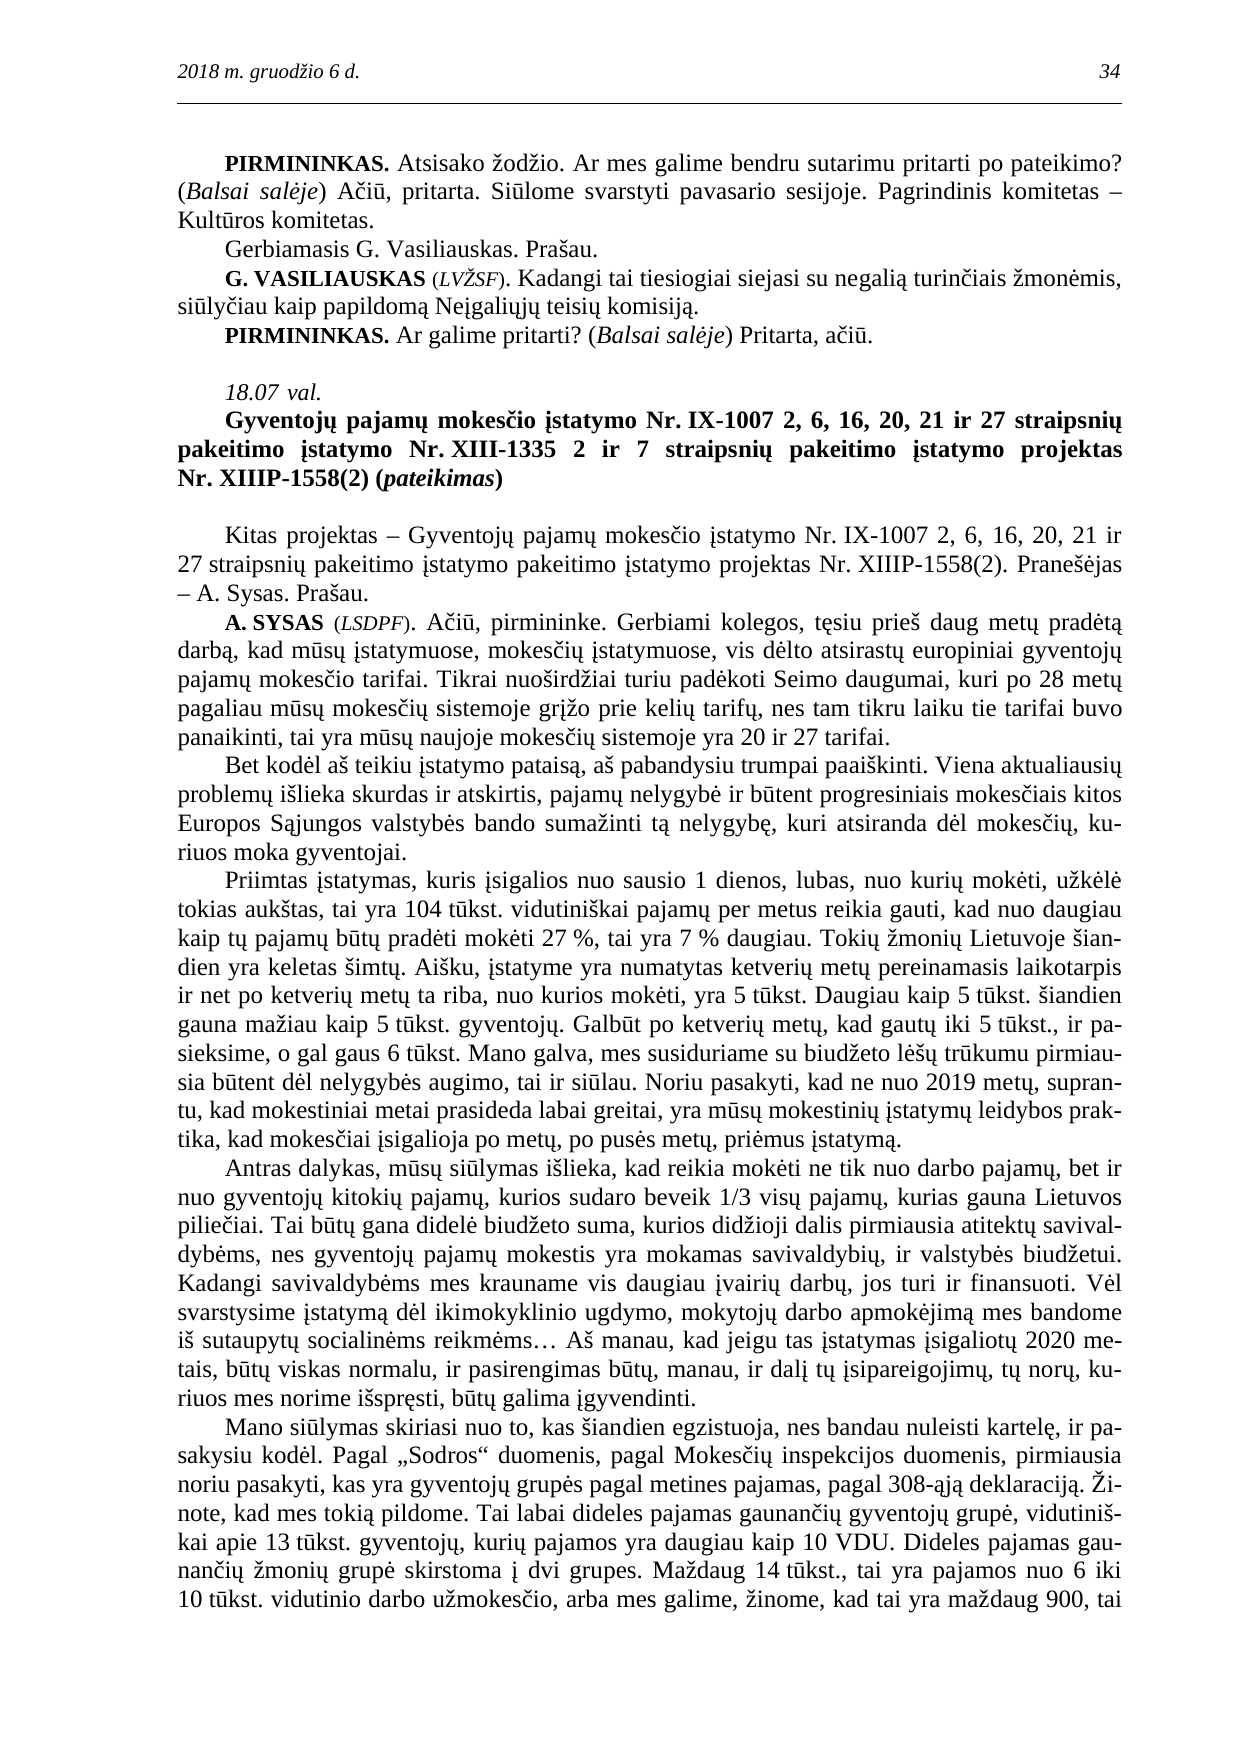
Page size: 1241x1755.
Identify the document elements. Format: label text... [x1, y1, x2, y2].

text Ma­no siū­ly­mas ski­ria­si nuo to, kas šian­dien eg­zis­tuo­ja, nes ban­dau nu­leis­ti kar­te­lę, ir pa­sa­ky­siu ko­dėl. Pa­gal „Sod­ros“ duo­me­nis, pa­gal Mo­kes­čių ins­pek­ci­jos duo­me­nis, pir­miau­sia no­riu pa­sa­ky­ti, kas yra gy­ven­to­jų gru­pės pa­gal me­ti­nes pa­ja­mas, pa­gal 308-ąją de­kla­ra­ci­ją. Ži­no­te, kad mes to­kią pil­do­me. Tai la­bai di­de­les pa­ja­mas gau­nan­čių gy­ven­to­jų gru­pė, vi­du­ti­niš­kai apie 13 tūkst. gy­ven­to­jų, ku­rių pa­ja­mos yra dau­giau kaip 10 VDU. Di­de­les pa­ja­mas gau­nan­čių žmo­nių gru­pė skirs­to­ma į dvi gru­pes. Maž­daug 14 tūkst., tai yra pa­ja­mos nuo 6 iki 10 tūkst. vi­du­ti­nio dar­bo už­mo­kes­čio, ar­ba mes ga­li­me, ži­no­me, kad tai yra maž­daug 900, tai [177, 1412, 1122, 1613]
text Pri­im­tas įsta­ty­mas, ku­ris įsi­ga­lios nuo sau­sio 1 die­nos, lu­bas, nuo ku­rių mo­kė­ti, už­kė­lė to­kias aukš­tas, tai yra 104 tūkst. vi­du­ti­niš­kai pa­ja­mų per me­tus rei­kia gau­ti, kad nuo dau­giau kaip tų pa­ja­mų bū­tų pra­dė­ti mo­kė­ti 27 %, tai yra 7 % dau­giau. To­kių žmo­nių Lie­tu­vo­je šian­dien yra ke­le­tas šim­tų. Aiš­ku, įsta­ty­me yra nu­ma­ty­tas ket­ve­rių me­tų per­ei­na­ma­sis lai­ko­tar­pis ir net po ket­ve­rių me­tų ta ri­ba, nuo ku­rios mo­kė­ti, yra 5 tūkst. Dau­giau kaip 5 tūkst. šian­dien gau­na ma­žiau kaip 5 tūkst. gy­ven­to­jų. Gal­būt po ket­ve­rių me­tų, kad gau­tų iki 5 tūkst., ir pa­siek­si­me, o gal gaus 6 tūkst. Ma­no gal­va, mes su­si­du­ria­me su biu­dže­to lė­šų trū­ku­mu pir­miau­sia bū­tent dėl ne­ly­gy­bės au­gi­mo, tai ir siū­lau. No­riu pa­sa­ky­ti, kad ne nuo 2019 me­tų, su­pran­tu, kad mo­kes­ti­niai me­tai pra­si­de­da la­bai grei­tai, yra mū­sų mo­kes­ti­nių įsta­ty­mų lei­dy­bos prak­ti­ka, kad mo­kes­čiai įsi­ga­lio­ja po me­tų, po pu­sės me­tų, pri­ėmus įsta­ty­mą. [177, 865, 1122, 1153]
text 18.07 val. [224, 378, 1122, 405]
text PIRMININKAS. Ar ga­li­me pri­tar­ti? (Bal­sai sa­lė­je) Pri­tar­ta, ačiū. [177, 320, 1122, 349]
text Ger­bia­ma­sis G. Va­si­liaus­kas. Pra­šau. [177, 234, 1122, 263]
text Bet ko­dėl aš tei­kiu įsta­ty­mo pa­tai­są, aš pa­ban­dy­siu trum­pai pa­aiš­kin­ti. Vie­na ak­tu­a­liau­sių pro­ble­mų iš­lie­ka skur­das ir at­skir­tis, pa­ja­mų ne­ly­gy­bė ir bū­tent pro­gre­si­niais mo­kes­čiais ki­tos Eu­ro­pos Są­jun­gos vals­ty­bės ban­do su­ma­žin­ti tą ne­ly­gy­bę, ku­ri at­si­ran­da dėl mo­kes­čių, ku­riuos mo­ka gy­ven­to­jai. [177, 750, 1122, 865]
text PIRMININKAS. At­si­sa­ko žo­džio. Ar mes ga­li­me ben­dru su­ta­ri­mu pri­tar­ti po pa­tei­ki­mo? (Bal­sai sa­lė­je) Ačiū, pri­tar­ta. Siū­lo­me svars­ty­ti pa­va­sa­rio se­si­jo­je. Pa­grin­di­nis ko­mi­te­tas – Kul­tū­ros ko­mi­te­tas. [177, 148, 1122, 234]
text Ki­tas pro­jek­tas – Gy­ven­to­jų pa­ja­mų mo­kes­čio įsta­ty­mo Nr. IX-1007 2, 6, 16, 20, 21 ir 27 straips­nių pa­kei­ti­mo įsta­ty­mo pa­kei­ti­mo įsta­ty­mo pro­jek­tas Nr. XIIIP-1558(2). Pra­ne­šė­jas – A. Sy­sas. Pra­šau. [177, 520, 1122, 607]
text Gy­ven­to­jų pa­ja­mų mo­kes­čio įsta­ty­mo Nr. IX-1007 2, 6, 16, 20, 21 ir 27 straips­nių pa­kei­ti­mo įsta­ty­mo Nr. XIII-1335 2 ir 7 straips­nių pa­kei­ti­mo įsta­ty­mo pro­jek­tas Nr. XIIIP-1558(2) (pa­tei­ki­mas) [177, 405, 1122, 492]
text Ant­ras da­ly­kas, mū­sų siū­ly­mas iš­lie­ka, kad rei­kia mo­kė­ti ne tik nuo dar­bo pa­ja­mų, bet ir nuo gy­ven­to­jų ki­to­kių pa­ja­mų, ku­rios su­da­ro be­veik 1/3 vi­sų pa­ja­mų, ku­rias gau­na Lie­tu­vos pi­lie­čiai. Tai bū­tų ga­na di­de­lė biu­dže­to su­ma, ku­rios di­džio­ji da­lis pir­miau­sia ati­tek­tų sa­vi­val­dy­bėms, nes gy­ven­to­jų pa­ja­mų mo­kes­tis yra mo­ka­mas sa­vi­val­dy­bių, ir vals­ty­bės biu­dže­tui. Ka­dan­gi sa­vi­val­dy­bėms mes krau­na­me vis dau­giau įvai­rių dar­bų, jos tu­ri ir fi­nan­suo­ti. Vėl svars­ty­si­me įsta­ty­mą dėl iki­mo­kyk­li­nio ug­dy­mo, mo­ky­to­jų dar­bo ap­mo­kė­ji­mą mes ban­do­me iš su­tau­py­tų so­cia­li­nėms reik­mėms… Aš ma­nau, kad jei­gu tas įsta­ty­mas įsi­ga­lio­tų 2020 me­tais, bū­tų vis­kas nor­ma­lu, ir pa­si­ren­gi­mas bū­tų, ma­nau, ir da­lį tų įsi­pa­rei­go­ji­mų, tų no­rų, ku­riuos mes no­ri­me iš­spręs­ti, bū­tų ga­li­ma įgy­ven­din­ti. [177, 1153, 1122, 1412]
text G. VASILIAUSKAS (LVŽSF). Ka­dan­gi tai tie­sio­giai sie­ja­si su ne­ga­lią tu­rin­čiais žmo­nė­mis, siū­ly­čiau kaip pa­pil­do­mą Ne­įga­lių­jų tei­sių ko­mi­si­ją. [177, 263, 1122, 320]
text A. SYSAS (LSDPF). Ačiū, pir­mi­nin­ke. Ger­bia­mi ko­le­gos, tę­siu prieš daug me­tų pra­dė­tą dar­bą, kad mū­sų įsta­ty­muo­se, mo­kes­čių įsta­ty­muo­se, vis dėl­to at­si­ras­tų eu­ro­pi­niai gy­ven­to­jų pa­ja­mų mo­kes­čio ta­ri­fai. Tik­rai nuo­šir­džiai tu­riu pa­dė­ko­ti Sei­mo dau­gu­mai, ku­ri po 28 me­tų pa­ga­liau mū­sų mo­kes­čių sis­te­mo­je grį­žo prie ke­lių ta­ri­fų, nes tam tik­ru lai­ku tie ta­ri­fai bu­vo pa­nai­kin­ti, tai yra mū­sų nau­jo­je mo­kes­čių sis­te­mo­je yra 20 ir 27 ta­ri­fai. [177, 607, 1122, 750]
